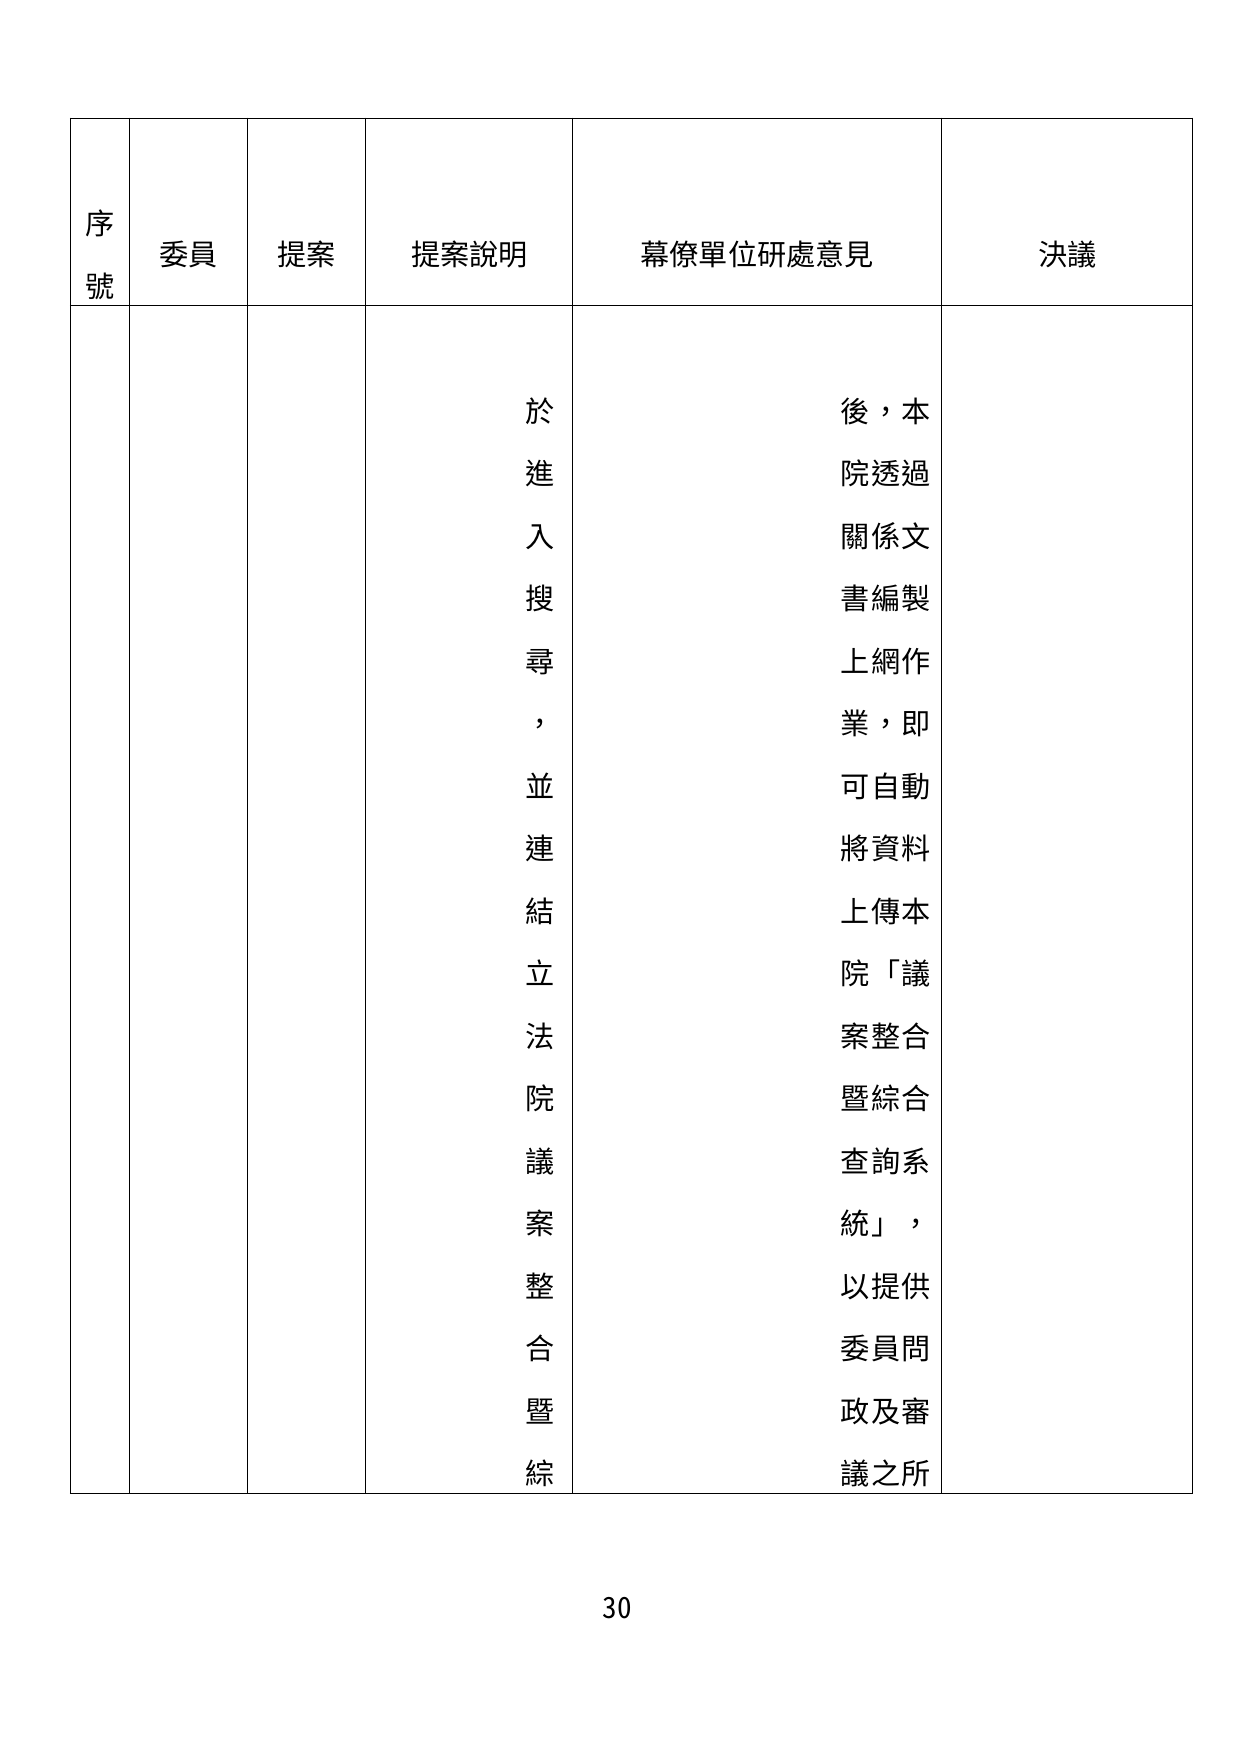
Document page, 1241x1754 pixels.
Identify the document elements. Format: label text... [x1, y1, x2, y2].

table_header 序號 [71, 119, 129, 305]
table_cell 目前行政院各部會都有針對法案做性別影響評估，性別影響評估是性別主流化重要的工具之一，就問政及立法審議來說，也對了解法案所帶來的影響多所助益。然而，目前各立委辦公室卻缺乏查詢、取得相關資料的便利管道，以至於在委員問政、法案審議甚或提案時，無法參考相關評估及意見。 爰此，建議本次立法院性平會將此議題列入議程，商討議案性別影響評估取得管道之建立及推廣，例如建立資料庫，便於進入搜尋，並連結立法院議案整合暨綜合查詢系統等介面，以便於議案研究時注意到相關資訊並取得參採。 [366, 306, 572, 1493]
table_header 提案說明 [366, 119, 572, 305]
table_cell [248, 306, 365, 1493]
table_cell 行政組(資訊處)說明： 政府(行政院)提案關係文書於本院「議案整合暨綜合查詢系統」關係文書上網作業流程： 行政院發函(電子公文)立法院：提案關係文書資料。 秘書處收文移議事處辦理。 議事處依程序委員會開會結果排定議程(待審議案)。 公報處印刷所依議案待審議案一覽表，於「議案整合暨綜合查詢系統」進行關係文書編製上網作業(關係文書資料介接公文系統)，作業完成後「議案整合暨綜合查詢系統」即提供線上關係文書查詢作業。 目前行政院各部會均針對法案進行性別影響評估，請行政院提案時於關係文書之後增列納入評估報告，則待提案排入待審議案後，本院透過關係文書編製上網作業，即可自動將資料上傳本院「議案整合暨綜合查詢系統」，以提供委員問政及審議之所需，並提供民眾便利的查詢管道。 預算組(預算中心)說明： 現行各部會於內部籌編預算時雖有填列「性別影響評估計畫預算編列情形表」，惟行政院於中央政府總預算案並未就我國性別預算編列提出說明。前洽行政院表示103年1月通過「修正性別預算作業試辦計畫」，將於105年9月由各部會依據106年公務預算案全面試辦填報「性別預算編列情形表」，因尚未正式實施，相關編列資訊行政院暫不對外公開。 本院預算中心將持續注意行政院性別預算之實施情形，並於評估各部會年度單位預算案，蒐集研析相關資料，並適時提具評估意見，以供委員問政參考。 [573, 306, 941, 1493]
table_header 決議 [942, 119, 1192, 305]
table_header 委員 [130, 119, 247, 305]
table_header 提案 [248, 119, 365, 305]
table_header 幕僚單位研處意見 [573, 119, 941, 305]
table_cell [130, 306, 247, 1493]
table_cell [71, 306, 129, 1493]
table_cell [942, 306, 1192, 1493]
